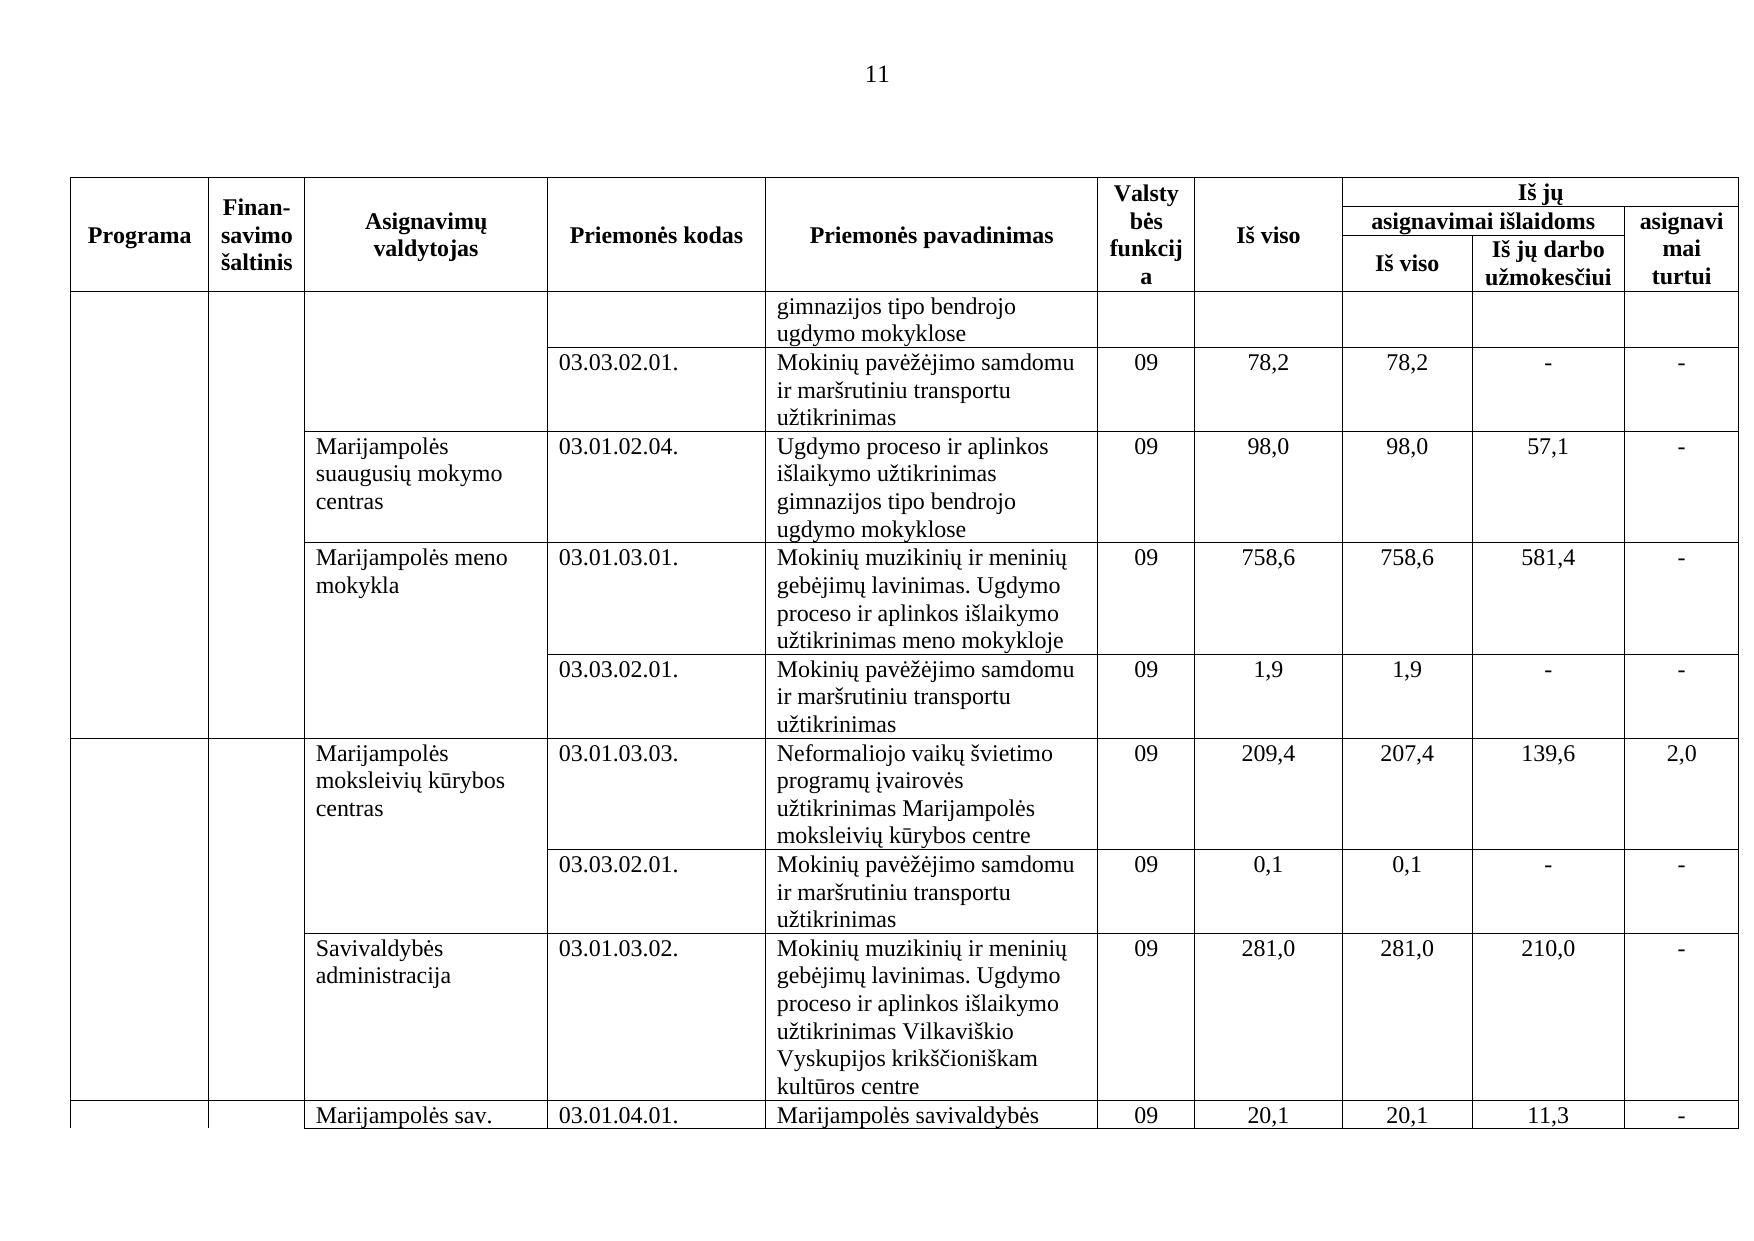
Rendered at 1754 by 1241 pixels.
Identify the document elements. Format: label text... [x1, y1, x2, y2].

table_cell Marijampolės savivaldybės [766, 1101, 1097, 1128]
table_cell [548, 292, 765, 347]
table_cell 20,1 [1195, 1101, 1342, 1128]
table_cell 281,0 [1195, 934, 1342, 1099]
table_cell [71, 739, 208, 849]
table_cell 78,2 [1343, 348, 1472, 431]
table_cell [1473, 292, 1624, 347]
table_cell 09 [1098, 655, 1194, 738]
table_cell 03.03.02.01. [548, 655, 765, 738]
table_cell Mokinių muzikinių ir meninių gebėjimų lavinimas. Ugdymo proceso ir aplinkos išlaikymo užtikrinimas meno mokykloje [766, 543, 1097, 654]
table_cell 09 [1098, 348, 1194, 431]
table_cell Iš jų darbo užmokesčiui [1473, 236, 1624, 291]
table_cell 758,6 [1195, 543, 1342, 654]
table_cell [209, 849, 304, 933]
table_cell [1195, 292, 1342, 347]
table_cell Marijampolės meno mokykla [305, 543, 547, 654]
table_cell - [1473, 348, 1624, 431]
table_cell - [1625, 348, 1738, 431]
table_cell 57,1 [1473, 432, 1624, 542]
table_cell [71, 933, 208, 1099]
table_cell 581,4 [1473, 543, 1624, 654]
table_cell [305, 347, 547, 431]
table_cell 98,0 [1195, 432, 1342, 542]
table_cell [305, 849, 547, 933]
table_cell 2,0 [1625, 739, 1738, 849]
table_cell 758,6 [1343, 543, 1472, 654]
table_header Iš jų [1343, 178, 1738, 206]
table_cell Marijampolės sav. [305, 1101, 547, 1128]
table_cell 281,0 [1343, 934, 1472, 1099]
table_cell [71, 292, 208, 347]
table_cell [209, 542, 304, 654]
table_cell 1,9 [1195, 655, 1342, 738]
table_cell 11,3 [1473, 1101, 1624, 1128]
table_cell [305, 654, 547, 738]
table_cell [305, 292, 547, 347]
table_cell 03.01.03.02. [548, 934, 765, 1099]
table_cell [209, 1101, 304, 1128]
table_cell 09 [1098, 739, 1194, 849]
table_cell [71, 849, 208, 933]
table_cell [209, 292, 304, 347]
table_cell Savivaldybės administracija [305, 934, 547, 1099]
table_cell - [1625, 543, 1738, 654]
table_cell 78,2 [1195, 348, 1342, 431]
table_cell 209,4 [1195, 739, 1342, 849]
table_cell [209, 739, 304, 849]
table_cell [71, 431, 208, 542]
table_cell Marijampolės suaugusių mokymo centras [305, 432, 547, 542]
table_cell - [1625, 432, 1738, 542]
table_cell 03.01.04.01. [548, 1101, 765, 1128]
table_header Priemonės pavadinimas [766, 178, 1097, 291]
table_cell 03.01.02.04. [548, 432, 765, 542]
table_cell Neformaliojo vaikų švietimo programų įvairovės užtikrinimas Marijampolės moksleivių kūrybos centre [766, 739, 1097, 849]
table_cell 03.03.02.01. [548, 850, 765, 933]
table_cell Marijampolės moksleivių kūrybos centras [305, 739, 547, 849]
table_cell [209, 431, 304, 542]
table_cell asignavimai turtui įsigyti [1625, 207, 1738, 291]
table_cell 03.01.03.03. [548, 739, 765, 849]
table_cell - [1625, 1101, 1738, 1128]
table_header Programa [71, 178, 208, 291]
table_cell Mokinių muzikinių ir meninių gebėjimų lavinimas. Ugdymo proceso ir aplinkos išlaikymo užtikrinimas Vilkaviškio Vyskupijos krikščioniškam kultūros centre [766, 934, 1097, 1099]
table_cell 09 [1098, 934, 1194, 1099]
table_cell 98,0 [1343, 432, 1472, 542]
table_cell asignavimai išlaidoms [1343, 207, 1624, 234]
table_cell gimnazijos tipo bendrojo ugdymo mokyklose [766, 292, 1097, 347]
table_header Priemonės kodas [548, 178, 765, 291]
table_cell 210,0 [1473, 934, 1624, 1099]
table_header Iš viso [1195, 178, 1342, 291]
table_cell - [1625, 655, 1738, 738]
table_cell [209, 347, 304, 431]
table_cell 20,1 [1343, 1101, 1472, 1128]
table_cell - [1473, 655, 1624, 738]
table_cell [1343, 292, 1472, 347]
table_cell 207,4 [1343, 739, 1472, 849]
table_cell 0,1 [1343, 850, 1472, 933]
table_cell [71, 347, 208, 431]
table_cell - [1625, 292, 1738, 347]
table_header Asignavimų valdytojas [305, 178, 547, 291]
table_cell [71, 654, 208, 738]
table_cell Iš viso [1343, 236, 1472, 291]
table_cell Mokinių pavėžėjimo samdomu ir maršrutiniu transportu užtikrinimas [766, 348, 1097, 431]
table_cell 03.01.03.01. [548, 543, 765, 654]
table_cell 09 [1098, 432, 1194, 542]
table_cell [1098, 292, 1194, 347]
table_header Valstybės funkcija [1098, 178, 1194, 291]
table_cell 139,6 [1473, 739, 1624, 849]
table_cell 09 [1098, 543, 1194, 654]
table_cell Ugdymo proceso ir aplinkos išlaikymo užtikrinimas gimnazijos tipo bendrojo ugdymo mokyklose [766, 432, 1097, 542]
table_cell - [1625, 934, 1738, 1099]
table_cell Mokinių pavėžėjimo samdomu ir maršrutiniu transportu užtikrinimas [766, 850, 1097, 933]
table_header Finan-savimo šaltinis [209, 178, 304, 291]
table_cell - [1625, 850, 1738, 933]
table_cell 09 [1098, 1101, 1194, 1128]
table_cell [209, 933, 304, 1099]
table_cell [209, 654, 304, 738]
table_cell Mokinių pavėžėjimo samdomu ir maršrutiniu transportu užtikrinimas [766, 655, 1097, 738]
table_cell [71, 1101, 208, 1128]
table_cell - [1473, 850, 1624, 933]
table_cell 09 [1098, 850, 1194, 933]
table_cell 0,1 [1195, 850, 1342, 933]
table_cell 03.03.02.01. [548, 348, 765, 431]
table_cell [71, 542, 208, 654]
table_cell 1,9 [1343, 655, 1472, 738]
